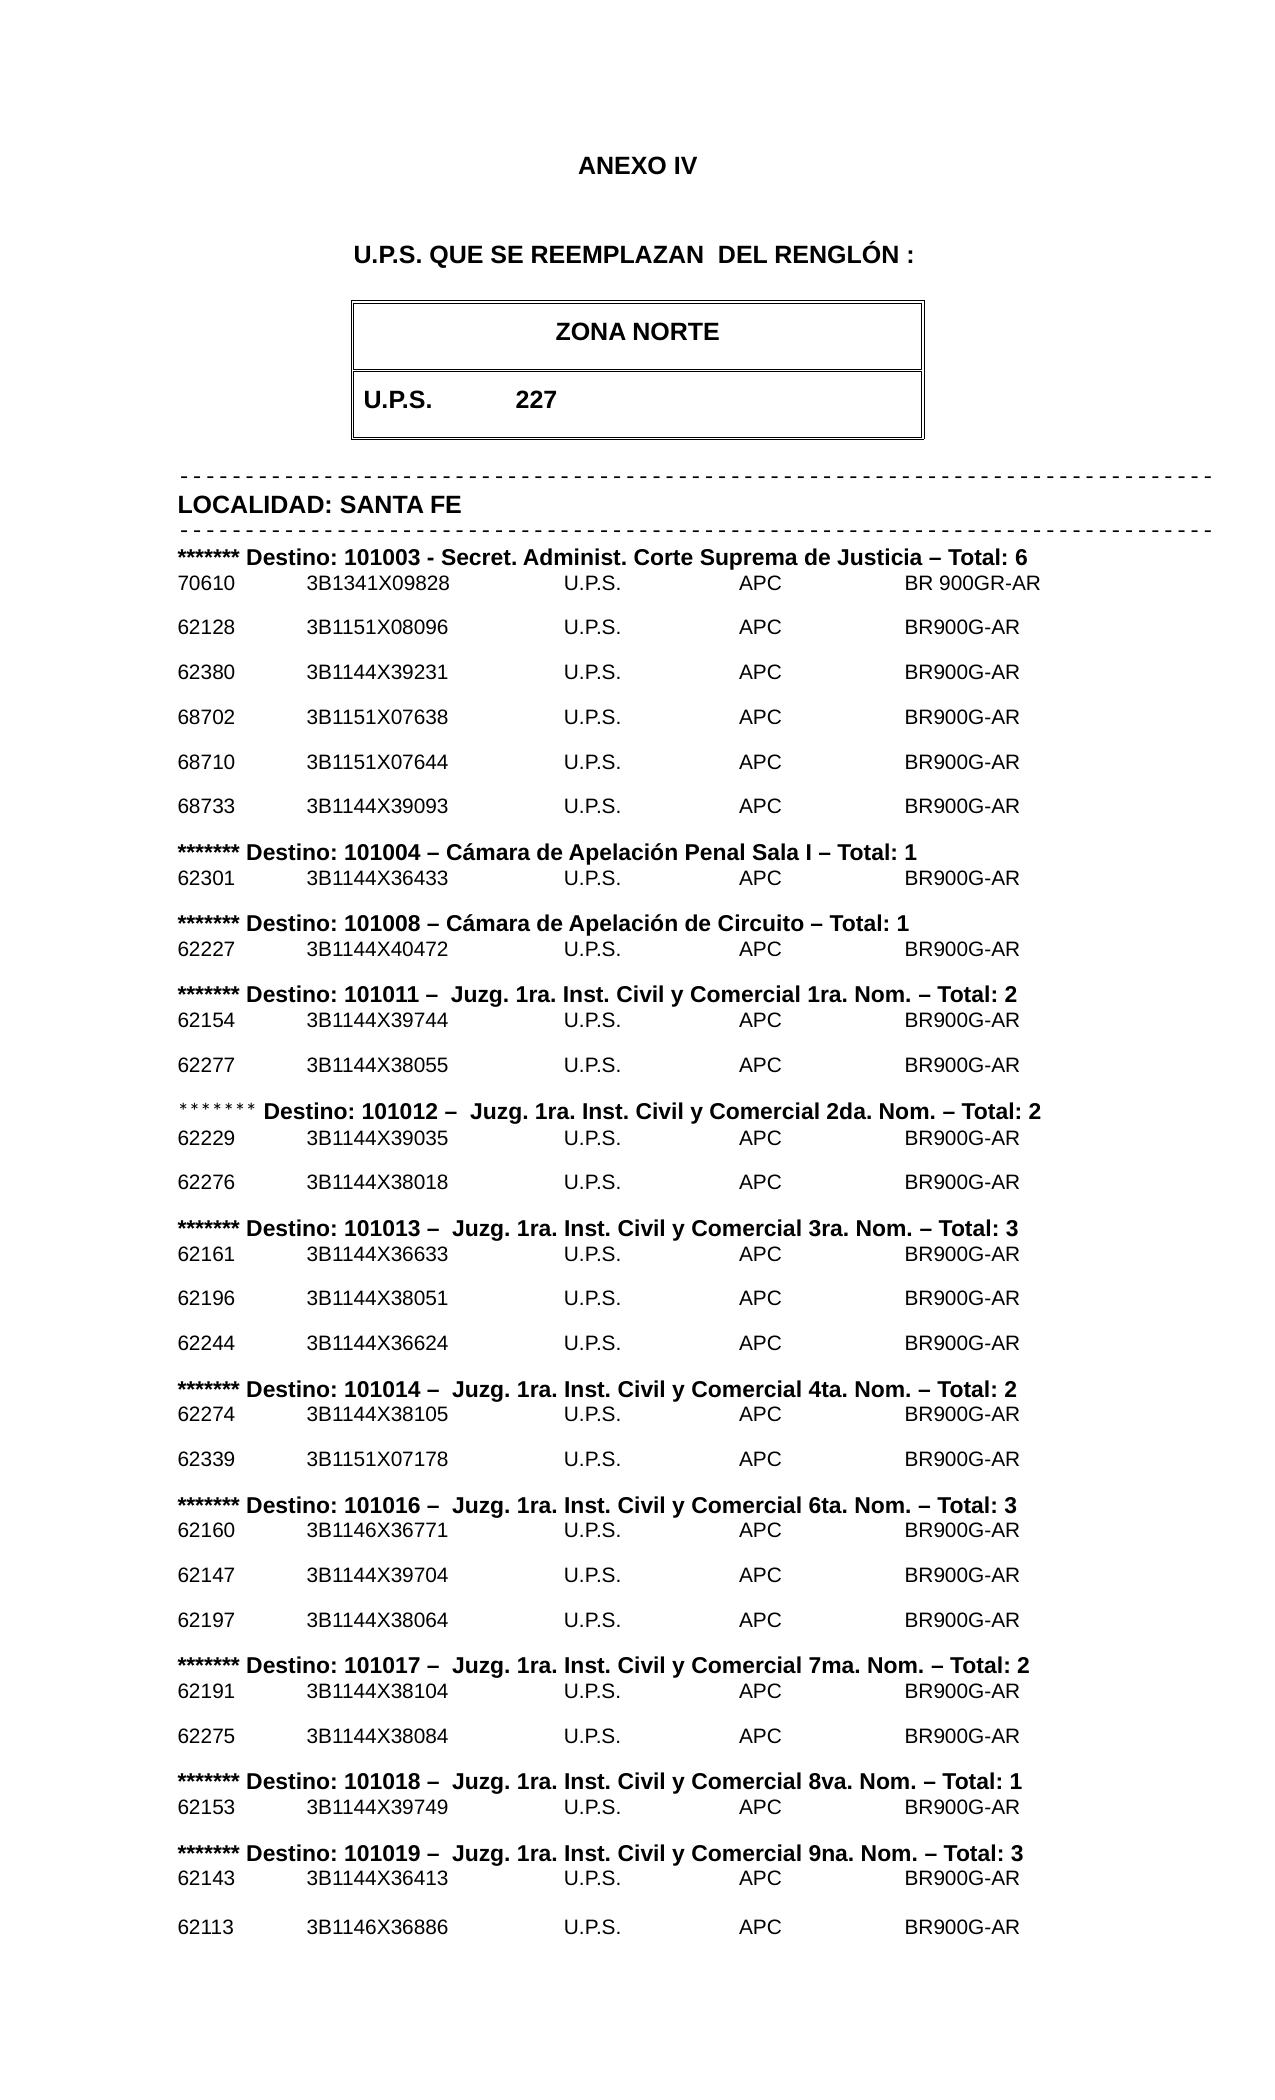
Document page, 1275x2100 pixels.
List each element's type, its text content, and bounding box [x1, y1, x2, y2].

table_header U.P.S. [561, 1241, 736, 1286]
table_cell 68733 [174, 794, 303, 839]
table_header U.P.S. [561, 1125, 736, 1170]
table_header U.P.S. [561, 570, 736, 615]
table_cell BR900G-AR [901, 1563, 1057, 1608]
text ------------------------------------------------------------------------------- [177, 466, 1225, 491]
table_header APC [736, 1125, 901, 1170]
table_cell APC [736, 1170, 901, 1215]
table_header U.P.S. [561, 1402, 736, 1447]
table_header APC [736, 570, 901, 615]
table_cell U.P.S. [561, 1563, 736, 1608]
table_cell APC [736, 794, 901, 839]
table_header BR900G-AR [901, 1518, 1057, 1563]
subtitle ******* Destino: 101013 – Juzg. 1ra. Inst. Civil y Comercial 3ra. Nom. – Total: 3 [177, 1215, 1225, 1241]
table_cell U.P.S. [561, 1286, 736, 1331]
table_header APC [736, 1008, 901, 1053]
table_header 3B1144X39749 [303, 1795, 561, 1839]
table_cell 62196 [174, 1286, 303, 1331]
subtitle ******* Destino: 101004 – Cámara de Apelación Penal Sala I – Total: 1 [177, 839, 1225, 866]
table_cell 3B1151X07178 [303, 1447, 561, 1492]
subtitle ******* Destino: 101017 – Juzg. 1ra. Inst. Civil y Comercial 7ma. Nom. – Total: 2 [177, 1652, 1225, 1679]
table_cell BR900G-AR [901, 705, 1057, 749]
table_header U.P.S. [561, 866, 736, 910]
table_cell APC [736, 1911, 901, 1938]
table_cell BR900G-AR [901, 1286, 1057, 1331]
table_header 3B1144X39744 [303, 1008, 561, 1053]
subtitle ******* Destino: 101018 – Juzg. 1ra. Inst. Civil y Comercial 8va. Nom. – Total: 1 [177, 1768, 1225, 1795]
table_cell U.P.S. [561, 750, 736, 794]
table_cell APC [736, 1286, 901, 1331]
table_cell APC [736, 750, 901, 794]
table_cell 62244 [174, 1331, 303, 1376]
table_cell APC [736, 1447, 901, 1492]
table_cell U.P.S. [561, 1447, 736, 1492]
table_cell 62276 [174, 1170, 303, 1215]
table_cell U.P.S. [561, 705, 736, 749]
table_header 62153 [174, 1795, 303, 1839]
table_header APC [736, 937, 901, 981]
table_header 62229 [174, 1125, 303, 1170]
table_header 62301 [174, 866, 303, 910]
subtitle ******* Destino: 101011 – Juzg. 1ra. Inst. Civil y Comercial 1ra. Nom. – Total: 2 [177, 981, 1225, 1008]
table_cell 68702 [174, 705, 303, 749]
table_header BR900G-AR [901, 1679, 1057, 1723]
table_cell APC [736, 1724, 901, 1768]
table_cell BR900G-AR [901, 1724, 1057, 1768]
table_cell BR900G-AR [901, 615, 1057, 660]
text ------------------------------------------------------------------------------- [177, 519, 1225, 544]
table_cell APC [736, 1053, 901, 1097]
table_cell 62277 [174, 1053, 303, 1097]
text ANEXO IV [177, 151, 1098, 179]
text U.P.S. QUE SE REEMPLAZAN DEL RENGLÓN : [177, 240, 1098, 269]
table_cell BR900G-AR [901, 660, 1057, 705]
subtitle ******* Destino: 101019 – Juzg. 1ra. Inst. Civil y Comercial 9na. Nom. – Total: 3 [177, 1839, 1225, 1866]
table_header BR900G-AR [901, 1008, 1057, 1053]
table_cell BR900G-AR [901, 1053, 1057, 1097]
table_cell 62380 [174, 660, 303, 705]
table_cell BR900G-AR [901, 1911, 1057, 1938]
table_header 62227 [174, 937, 303, 981]
subtitle ******* Destino: 101012 – Juzg. 1ra. Inst. Civil y Comercial 2da. Nom. – Total: 2 [177, 1097, 1225, 1125]
table_cell U.P.S. [561, 1331, 736, 1376]
table_header 3B1144X39035 [303, 1125, 561, 1170]
table_cell 62128 [174, 615, 303, 660]
table_header 70610 [174, 570, 303, 615]
table_header APC [736, 1679, 901, 1723]
table_cell 3B1144X38018 [303, 1170, 561, 1215]
table_header 3B1144X36633 [303, 1241, 561, 1286]
table_header APC [736, 1402, 901, 1447]
table_cell 62113 [174, 1911, 303, 1938]
table_cell U.P.S. [560, 1724, 736, 1768]
table_cell 3B1151X07644 [303, 750, 561, 794]
table_cell 62197 [174, 1608, 303, 1652]
table_cell BR900G-AR [901, 1608, 1057, 1652]
table_cell APC [736, 1563, 901, 1608]
table_cell 68710 [174, 750, 303, 794]
table_cell 3B1144X38064 [303, 1608, 561, 1652]
table_cell APC [736, 1608, 901, 1652]
table_cell U.P.S. [561, 660, 736, 705]
table_header 62160 [174, 1518, 303, 1563]
table_header 62154 [174, 1008, 303, 1053]
table_header BR900G-AR [901, 1125, 1057, 1170]
table_cell U.P.S. [561, 1170, 736, 1215]
table_header BR900G-AR [901, 866, 1057, 910]
table_header APC [736, 1866, 901, 1911]
table_cell U.P.S. [561, 1608, 736, 1652]
table_header 3B1144X38105 [303, 1402, 561, 1447]
table_header U.P.S. [561, 1795, 736, 1839]
table_cell 3B1144X38084 [303, 1724, 560, 1768]
table_header 3B1144X36413 [303, 1866, 561, 1911]
table_header APC [736, 1518, 901, 1563]
table_cell APC [736, 660, 901, 705]
table_cell 62339 [174, 1447, 303, 1492]
table_header APC [736, 1241, 901, 1286]
table_cell BR900G-AR [901, 1447, 1057, 1492]
table_header U.P.S. [561, 1008, 736, 1053]
table_cell 62275 [174, 1724, 303, 1768]
table_cell BR900G-AR [901, 1331, 1057, 1376]
table_header U.P.S. [561, 1518, 736, 1563]
table_header 62143 [174, 1866, 303, 1911]
table_header U.P.S. [561, 1866, 736, 1911]
table_cell APC [736, 615, 901, 660]
table_header ZONA NORTE [354, 304, 921, 369]
table_header APC [736, 866, 901, 910]
table_cell 3B1144X39093 [303, 794, 561, 839]
table_cell 3B1146X36886 [303, 1911, 561, 1938]
table_header 3B1146X36771 [303, 1518, 561, 1563]
table_header BR 900GR-AR [901, 570, 1057, 615]
table_header APC [736, 1795, 901, 1839]
table_cell U.P.S. [561, 1053, 736, 1097]
table_header 62274 [174, 1402, 303, 1447]
subtitle ******* Destino: 101014 – Juzg. 1ra. Inst. Civil y Comercial 4ta. Nom. – Total: 2 [177, 1376, 1225, 1402]
table_cell 3B1144X39231 [303, 660, 561, 705]
subtitle ******* Destino: 101003 - Secret. Administ. Corte Suprema de Justicia – Total: 6 [177, 544, 1225, 570]
table_cell 3B1151X07638 [303, 705, 561, 749]
table_header 3B1144X40472 [303, 937, 561, 981]
table_cell U.P.S. 227 [354, 372, 921, 437]
table_cell BR900G-AR [901, 750, 1057, 794]
table_cell 3B1144X38055 [303, 1053, 561, 1097]
table_header BR900G-AR [901, 1866, 1057, 1911]
table_header BR900G-AR [901, 1241, 1057, 1286]
subtitle ******* Destino: 101016 – Juzg. 1ra. Inst. Civil y Comercial 6ta. Nom. – Total: 3 [177, 1492, 1225, 1518]
table_cell U.P.S. [561, 615, 736, 660]
table_header U.P.S. [561, 937, 736, 981]
table_cell 3B1144X39704 [303, 1563, 561, 1608]
table_cell 3B1151X08096 [303, 615, 561, 660]
table_header 62191 [174, 1679, 303, 1723]
table_cell 3B1144X36624 [303, 1331, 561, 1376]
table_header BR900G-AR [901, 1402, 1057, 1447]
table_cell BR900G-AR [901, 1170, 1057, 1215]
table_cell APC [736, 705, 901, 749]
table_header 62161 [174, 1241, 303, 1286]
table_cell APC [736, 1331, 901, 1376]
subtitle ******* Destino: 101008 – Cámara de Apelación de Circuito – Total: 1 [177, 910, 1225, 937]
table_cell 3B1144X38051 [303, 1286, 561, 1331]
table_header 3B1341X09828 [303, 570, 561, 615]
table_header U.P.S. [560, 1679, 736, 1723]
table_cell U.P.S. [561, 1911, 736, 1938]
table_cell BR900G-AR [901, 794, 1057, 839]
table_cell 62147 [174, 1563, 303, 1608]
table_header BR900G-AR [901, 937, 1057, 981]
table_header BR900G-AR [901, 1795, 1057, 1839]
table_header 3B1144X36433 [303, 866, 561, 910]
table_cell U.P.S. [561, 794, 736, 839]
text LOCALIDAD: SANTA FE [177, 491, 1098, 519]
table_header 3B1144X38104 [303, 1679, 560, 1723]
